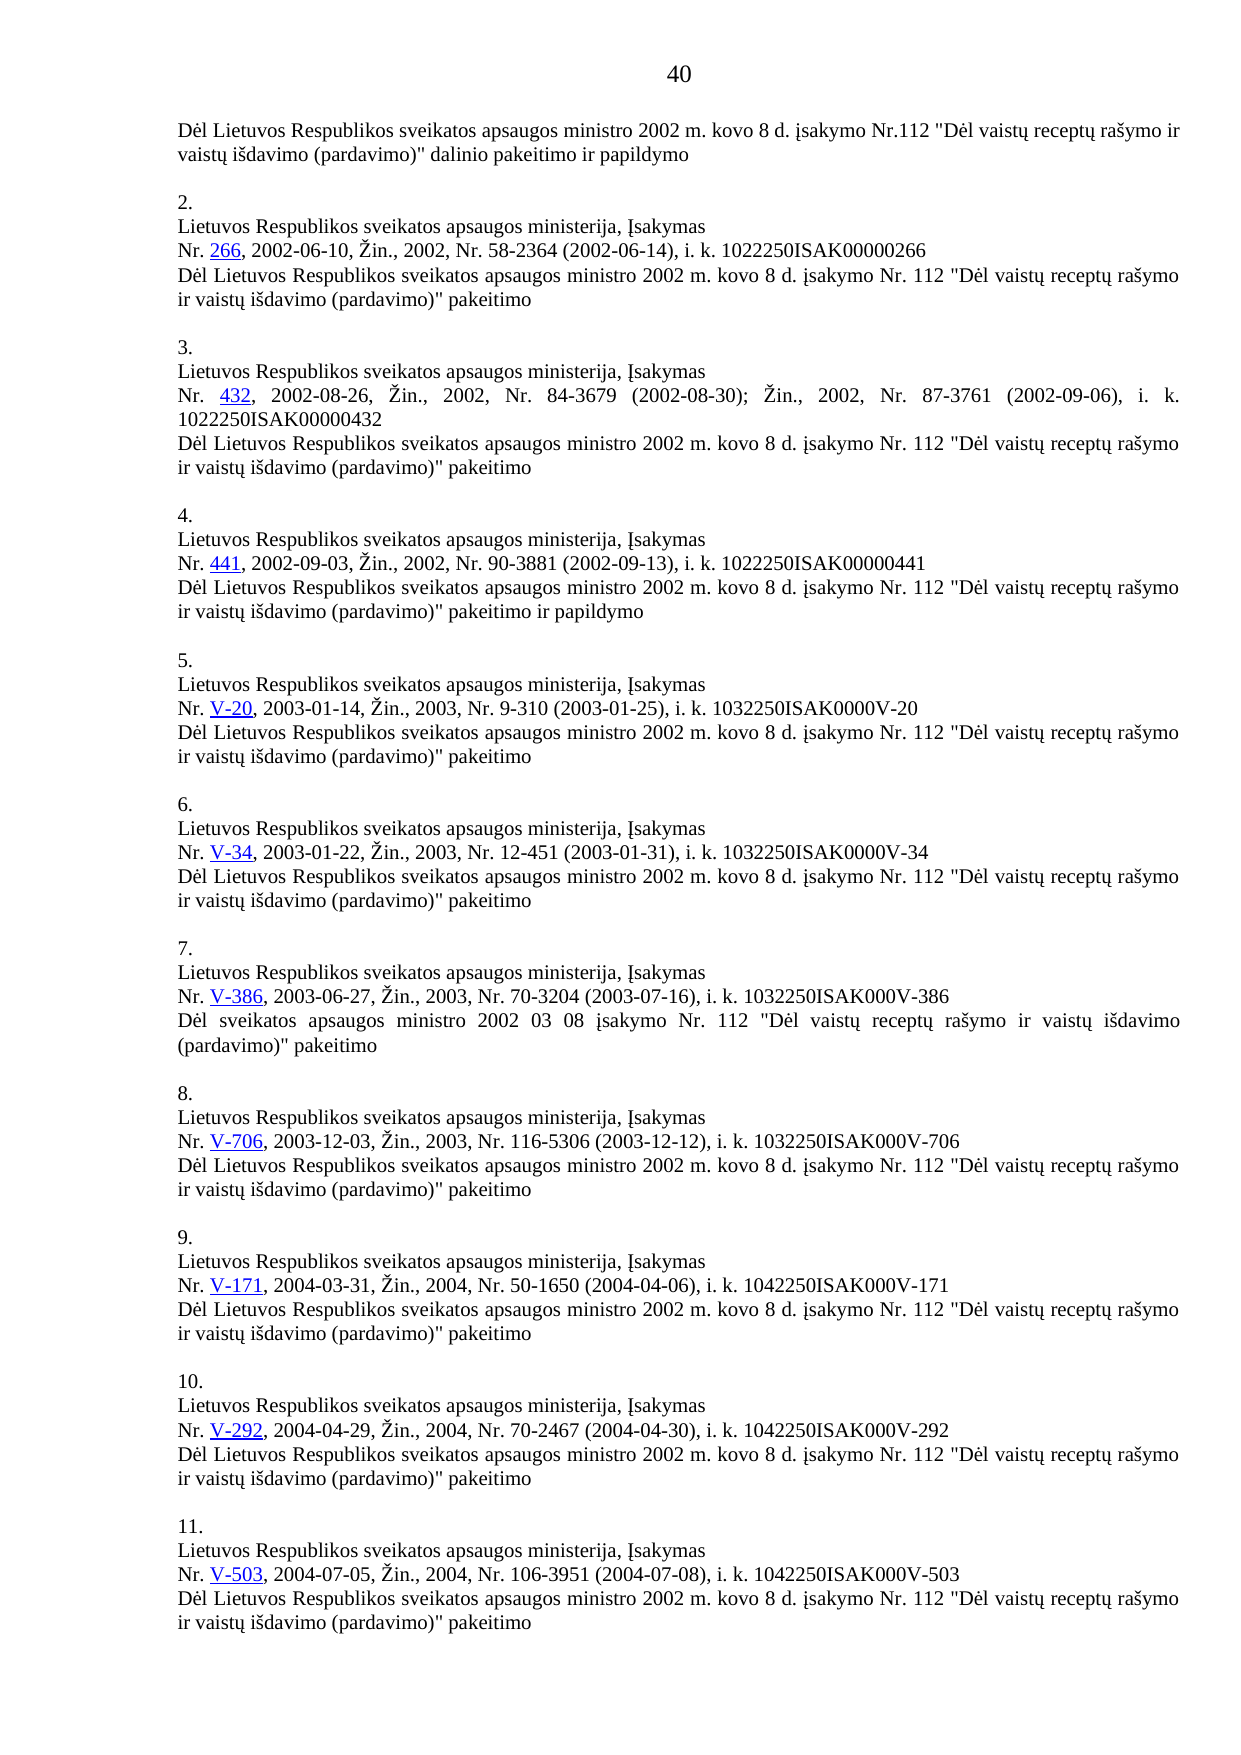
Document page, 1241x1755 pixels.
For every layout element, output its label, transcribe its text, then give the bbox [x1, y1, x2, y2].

text Nr. V-292, 2004-04-29, Žin., 2004, Nr. 70-2467 (2004-04-30), i. k. 1042250ISAK000V-292 [177, 1417, 1181, 1442]
text Dėl Lietuvos Respublikos sveikatos apsaugos ministro 2002 m. kovo 8 d. įsakymo Nr. 112 "Dėl vaistų receptų rašymo ir vaistų išdavimo (pardavimo)" pakeitimo [177, 720, 1181, 768]
text 7. [177, 936, 1181, 960]
text Dėl Lietuvos Respublikos sveikatos apsaugos ministro 2002 m. kovo 8 d. įsakymo Nr. 112 "Dėl vaistų receptų rašymo ir vaistų išdavimo (pardavimo)" pakeitimo [177, 864, 1181, 912]
text Lietuvos Respublikos sveikatos apsaugos ministerija, Įsakymas [177, 1249, 1181, 1273]
text Lietuvos Respublikos sveikatos apsaugos ministerija, Įsakymas [177, 672, 1181, 696]
text Nr. 432, 2002-08-26, Žin., 2002, Nr. 84-3679 (2002-08-30); Žin., 2002, Nr. 87-3761 (2002-09-06), i. k. 1022250ISAK00000432 [177, 383, 1181, 431]
text 9. [177, 1225, 1181, 1249]
text Nr. V-706, 2003-12-03, Žin., 2003, Nr. 116-5306 (2003-12-12), i. k. 1032250ISAK000V-706 [177, 1129, 1181, 1153]
text Lietuvos Respublikos sveikatos apsaugos ministerija, Įsakymas [177, 527, 1181, 551]
text Lietuvos Respublikos sveikatos apsaugos ministerija, Įsakymas [177, 1105, 1181, 1129]
text Lietuvos Respublikos sveikatos apsaugos ministerija, Įsakymas [177, 359, 1181, 383]
text Dėl Lietuvos Respublikos sveikatos apsaugos ministro 2002 m. kovo 8 d. įsakymo Nr. 112 "Dėl vaistų receptų rašymo ir vaistų išdavimo (pardavimo)" pakeitimo [177, 262, 1181, 311]
text 10. [177, 1369, 1181, 1393]
text Nr. V-20, 2003-01-14, Žin., 2003, Nr. 9-310 (2003-01-25), i. k. 1032250ISAK0000V-20 [177, 696, 1181, 720]
text Nr. V-386, 2003-06-27, Žin., 2003, Nr. 70-3204 (2003-07-16), i. k. 1032250ISAK000V-386 [177, 984, 1181, 1008]
text Lietuvos Respublikos sveikatos apsaugos ministerija, Įsakymas [177, 816, 1181, 840]
text 2. [177, 190, 1181, 214]
text Dėl Lietuvos Respublikos sveikatos apsaugos ministro 2002 m. kovo 8 d. įsakymo Nr.112 "Dėl vaistų receptų rašymo ir vaistų išdavimo (pardavimo)" dalinio pakeitimo ir papildymo [177, 118, 1181, 166]
text Dėl Lietuvos Respublikos sveikatos apsaugos ministro 2002 m. kovo 8 d. įsakymo Nr. 112 "Dėl vaistų receptų rašymo ir vaistų išdavimo (pardavimo)" pakeitimo [177, 1153, 1181, 1201]
text Nr. 266, 2002-06-10, Žin., 2002, Nr. 58-2364 (2002-06-14), i. k. 1022250ISAK00000266 [177, 238, 1181, 262]
text Dėl Lietuvos Respublikos sveikatos apsaugos ministro 2002 m. kovo 8 d. įsakymo Nr. 112 "Dėl vaistų receptų rašymo ir vaistų išdavimo (pardavimo)" pakeitimo [177, 1442, 1181, 1490]
text Dėl sveikatos apsaugos ministro 2002 03 08 įsakymo Nr. 112 "Dėl vaistų receptų rašymo ir vaistų išdavimo (pardavimo)" pakeitimo [177, 1008, 1181, 1057]
text 4. [177, 503, 1181, 527]
text 3. [177, 335, 1181, 359]
text 5. [177, 647, 1181, 672]
text Dėl Lietuvos Respublikos sveikatos apsaugos ministro 2002 m. kovo 8 d. įsakymo Nr. 112 "Dėl vaistų receptų rašymo ir vaistų išdavimo (pardavimo)" pakeitimo [177, 1297, 1181, 1345]
text Nr. V-503, 2004-07-05, Žin., 2004, Nr. 106-3951 (2004-07-08), i. k. 1042250ISAK000V-503 [177, 1562, 1181, 1586]
text 6. [177, 792, 1181, 816]
text Nr. V-34, 2003-01-22, Žin., 2003, Nr. 12-451 (2003-01-31), i. k. 1032250ISAK0000V-34 [177, 840, 1181, 864]
text Nr. 441, 2002-09-03, Žin., 2002, Nr. 90-3881 (2002-09-13), i. k. 1022250ISAK00000441 [177, 551, 1181, 575]
text Lietuvos Respublikos sveikatos apsaugos ministerija, Įsakymas [177, 214, 1181, 238]
text Lietuvos Respublikos sveikatos apsaugos ministerija, Įsakymas [177, 960, 1181, 984]
text 11. [177, 1514, 1181, 1538]
text Lietuvos Respublikos sveikatos apsaugos ministerija, Įsakymas [177, 1393, 1181, 1417]
text Dėl Lietuvos Respublikos sveikatos apsaugos ministro 2002 m. kovo 8 d. įsakymo Nr. 112 "Dėl vaistų receptų rašymo ir vaistų išdavimo (pardavimo)" pakeitimo [177, 1586, 1181, 1634]
text Nr. V-171, 2004-03-31, Žin., 2004, Nr. 50-1650 (2004-04-06), i. k. 1042250ISAK000V-171 [177, 1273, 1181, 1297]
text Dėl Lietuvos Respublikos sveikatos apsaugos ministro 2002 m. kovo 8 d. įsakymo Nr. 112 "Dėl vaistų receptų rašymo ir vaistų išdavimo (pardavimo)" pakeitimo [177, 431, 1181, 479]
text Dėl Lietuvos Respublikos sveikatos apsaugos ministro 2002 m. kovo 8 d. įsakymo Nr. 112 "Dėl vaistų receptų rašymo ir vaistų išdavimo (pardavimo)" pakeitimo ir papildymo [177, 575, 1181, 623]
text 8. [177, 1081, 1181, 1105]
text Lietuvos Respublikos sveikatos apsaugos ministerija, Įsakymas [177, 1538, 1181, 1562]
